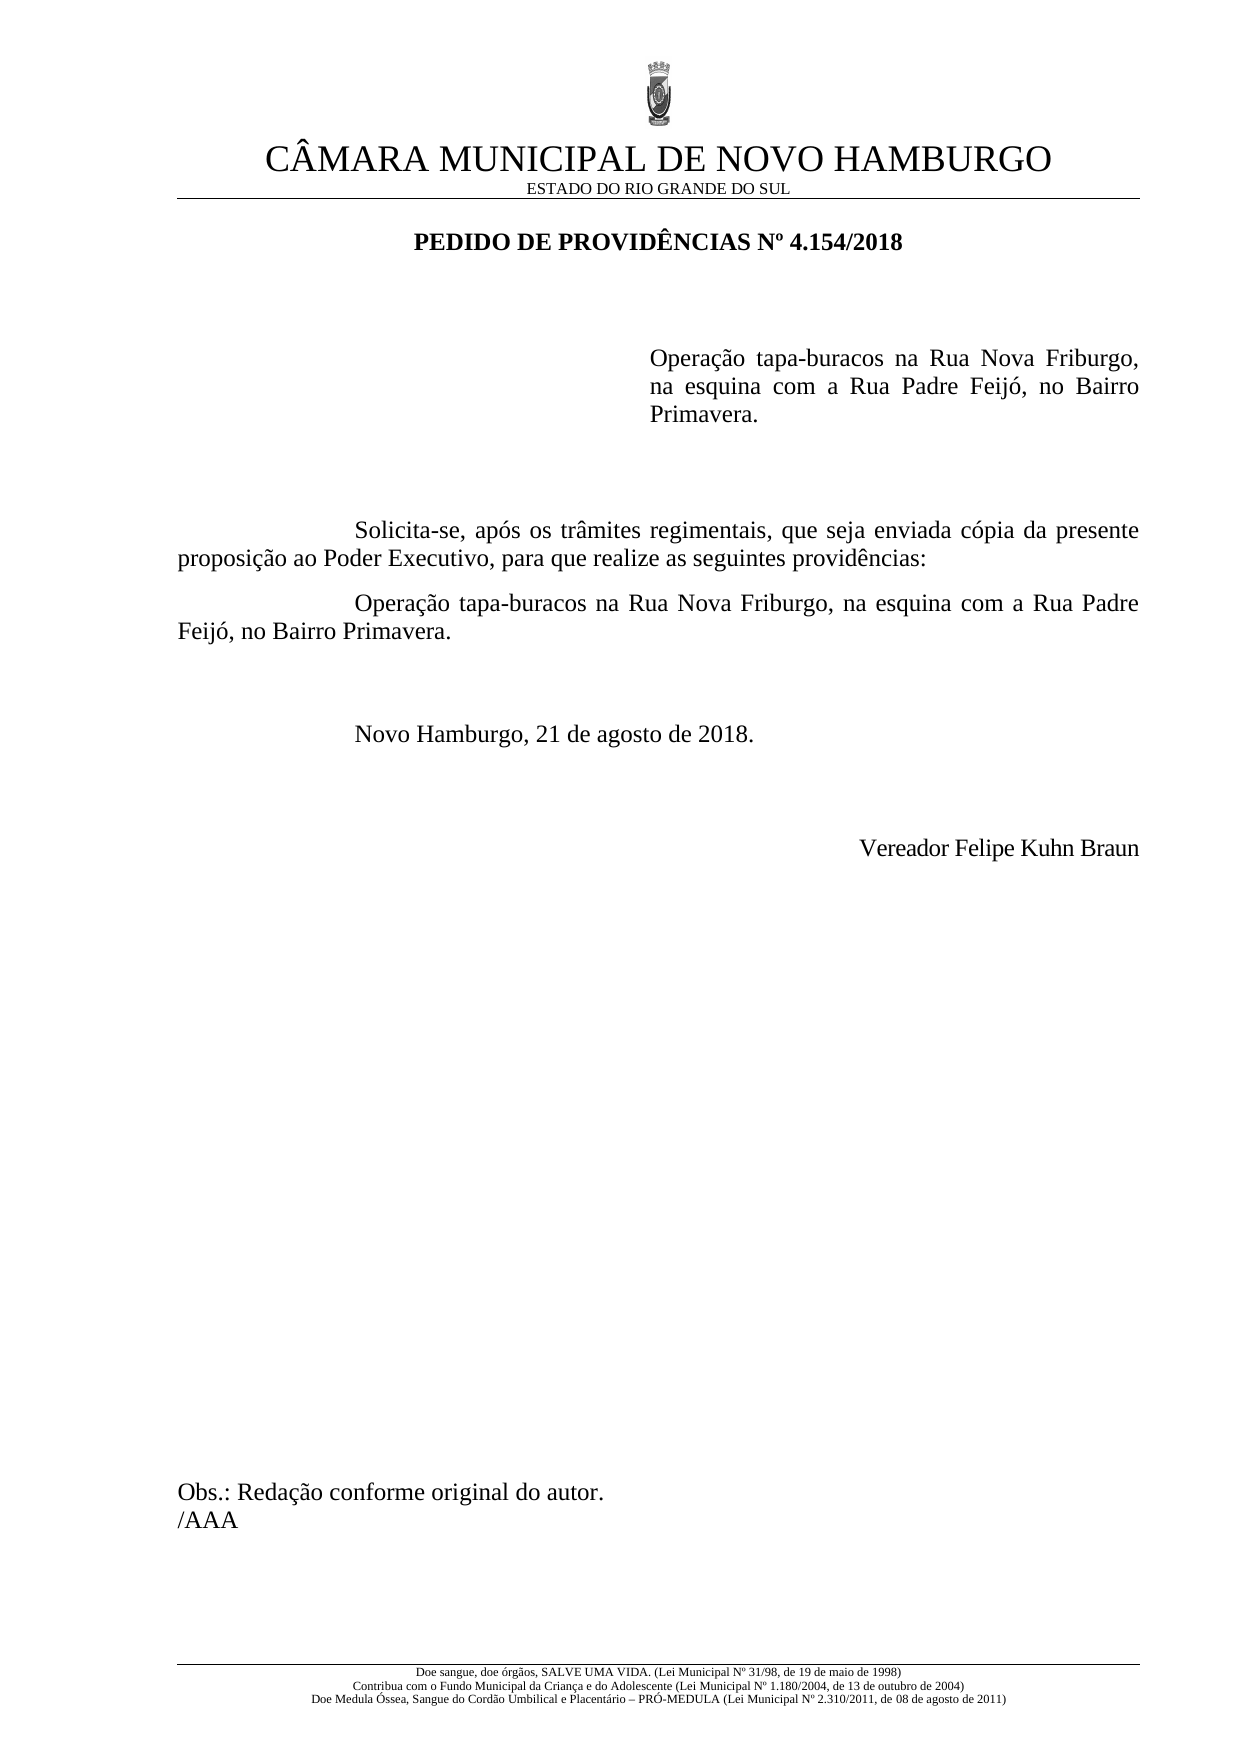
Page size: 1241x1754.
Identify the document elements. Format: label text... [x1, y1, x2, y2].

text Obs.: Redação conforme original do autor. [177, 1478, 1140, 1506]
text Solicita-se, após os trâmites regimentais, que seja enviada cópia da presente proposição ao Poder Executivo, para que realize as seguintes providências: [177, 516, 1140, 572]
text /AAA [177, 1506, 1140, 1534]
text Novo Hamburgo, 21 de agosto de 2018. [177, 720, 1140, 747]
text Operação tapa-buracos na Rua Nova Friburgo, na esquina com a Rua Padre Feijó, no Bairro Primavera. [177, 589, 1140, 645]
text Vereador Felipe Kuhn Braun [177, 834, 1140, 862]
text PEDIDO DE PROVIDÊNCIAS Nº 4.154/2018 [177, 228, 1140, 256]
text Operação tapa-buracos na Rua Nova Friburgo, na esquina com a Rua Padre Feijó, no Bairro Primavera. [649, 344, 1140, 428]
